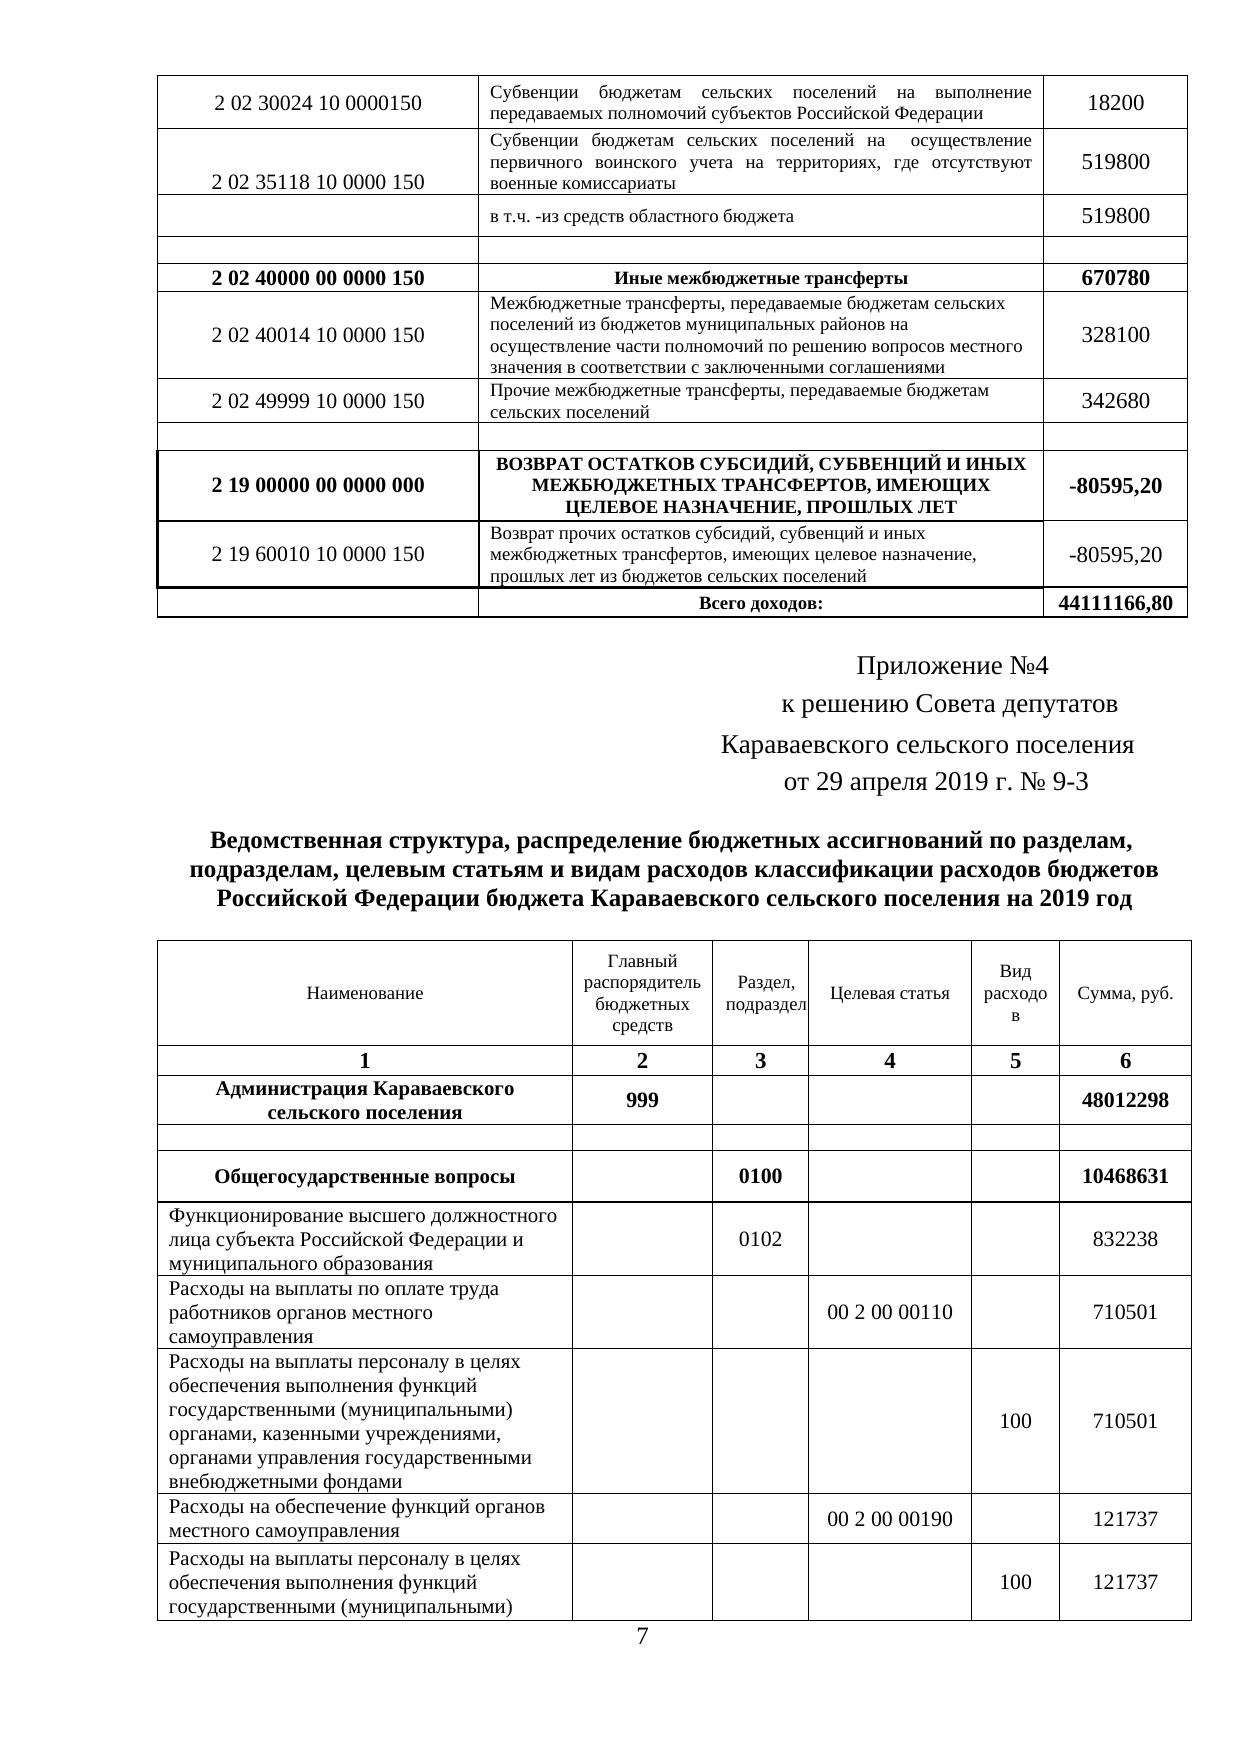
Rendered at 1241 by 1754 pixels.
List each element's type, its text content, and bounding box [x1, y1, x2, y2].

table_cell 328100 [1044, 292, 1187, 378]
table_cell [169, 759, 333, 796]
table_cell Раздел, подраздел [713, 941, 808, 1044]
table_cell 5 [972, 1046, 1059, 1074]
table_cell [972, 1494, 1059, 1542]
table_cell 0102 [713, 1203, 808, 1275]
table_header [333, 646, 494, 684]
table_cell 18200 [1044, 76, 1187, 128]
table_cell 2 [573, 1046, 712, 1074]
table_cell [158, 423, 478, 449]
table_cell 2 02 40000 00 0000 150 [158, 264, 478, 291]
table_cell Расходы на выплаты персоналу в целях обеспечения выполнения функций государственными (муниципальными) [158, 1544, 572, 1620]
table_cell [479, 237, 1043, 263]
table_cell 2 02 30024 10 0000150 [158, 76, 478, 128]
table_cell 2 19 00000 00 0000 000 [159, 451, 478, 519]
table_cell [809, 1076, 971, 1124]
table_cell 10468631 [1060, 1151, 1191, 1201]
table_cell 670780 [1044, 264, 1187, 291]
table_cell [809, 1349, 971, 1493]
table_cell 2 02 49999 10 0000 150 [158, 379, 478, 422]
table_cell Расходы на обеспечение функций органов местного самоуправления [158, 1494, 572, 1542]
table_cell Сумма, руб. [1060, 941, 1191, 1044]
table_cell [573, 1544, 712, 1620]
table_cell [158, 1125, 572, 1150]
table_cell 4 [809, 1046, 971, 1074]
table_cell Субвенции бюджетам сельских поселений на осуществление первичного воинского учета на территориях, где отсутствуют военные комиссариаты [479, 129, 1043, 194]
table_cell Межбюджетные трансферты, передаваемые бюджетам сельских поселений из бюджетов муниципальных районов на осуществление части полномочий по решению вопросов местного значения в соответствии с заключенными соглашениями [479, 292, 1043, 378]
table_cell [573, 1151, 712, 1201]
table_cell Караваевского сельского поселения [169, 721, 1163, 759]
table_cell в т.ч. -из средств областного бюджета [479, 195, 1043, 236]
table_cell ВОЗВРАТ ОСТАТКОВ СУБСИДИЙ, СУБВЕНЦИЙ И ИНЫХ МЕЖБЮДЖЕТНЫХ ТРАНСФЕРТОВ, ИМЕЮЩИХ ЦЕЛЕВОЕ НАЗНАЧЕНИЕ, ПРОШЛЫХ ЛЕТ [480, 451, 1043, 519]
table_cell Администрация Караваевского сельского поселения [158, 1076, 572, 1124]
table_cell [972, 1276, 1059, 1348]
table_cell 1 [158, 1046, 572, 1074]
table_cell 100 [972, 1349, 1059, 1493]
table_header Приложение №4 [494, 646, 1163, 684]
table_cell Расходы на выплаты по оплате труда работников органов местного самоуправления [158, 1276, 572, 1348]
table_cell [713, 1276, 808, 1348]
table_header [169, 646, 333, 684]
table_cell [573, 1203, 712, 1275]
table_cell [158, 589, 478, 616]
table_cell 121737 [1060, 1494, 1191, 1542]
table_cell Целевая статья [809, 941, 971, 1044]
table_cell [573, 1349, 712, 1493]
table_cell Ведомственная структура, распределение бюджетных ассигнований по разделам, подразделам, целевым статьям и видам расходов классификации расходов бюджетов Российской Федерации бюджета Караваевского сельского поселения на 2019 год [158, 646, 1191, 940]
table_cell [573, 1276, 712, 1348]
table_cell 00 2 00 00190 [809, 1494, 971, 1542]
table_cell [809, 1544, 971, 1620]
table_cell Главный распорядитель бюджетных средств [573, 941, 712, 1044]
table_cell [972, 1151, 1059, 1201]
table_cell [1044, 423, 1187, 449]
table_cell Возврат прочих остатков субсидий, субвенций и иных межбюджетных трансфертов, имеющих целевое назначение, прошлых лет из бюджетов сельских поселений [480, 522, 1043, 586]
table_cell 519800 [1044, 195, 1187, 236]
table_cell к решению Совета депутатов [169, 684, 1163, 721]
table_cell Иные межбюджетные трансферты [479, 264, 1043, 291]
table_cell Общегосударственные вопросы [158, 1151, 572, 1201]
table_cell [713, 1076, 808, 1124]
table_cell [809, 1125, 971, 1150]
table_cell [1060, 1125, 1191, 1150]
table_cell Субвенции бюджетам сельских поселений на выполнение передаваемых полномочий субъектов Российской Федерации [479, 76, 1043, 128]
table_cell 710501 [1060, 1276, 1191, 1348]
table_cell 832238 [1060, 1203, 1191, 1275]
table_cell 100 [972, 1544, 1059, 1620]
table_cell [972, 1076, 1059, 1124]
table_cell Наименование [158, 941, 572, 1044]
table_cell Вид расходов [972, 941, 1059, 1044]
table_cell 48012298 [1060, 1076, 1191, 1124]
table_cell [158, 618, 479, 646]
table_cell [809, 1203, 971, 1275]
table_cell [573, 1125, 712, 1150]
table_cell 00 2 00 00110 [809, 1276, 971, 1348]
table_cell 3 [713, 1046, 808, 1074]
table_cell [158, 195, 478, 236]
table_cell [1044, 237, 1187, 263]
table_cell [479, 423, 1043, 449]
table_cell [713, 1494, 808, 1542]
table_cell [479, 618, 1044, 646]
table_cell 2 19 60010 10 0000 150 [159, 522, 478, 586]
table_cell 342680 [1044, 379, 1187, 422]
table_cell 2 02 40014 10 0000 150 [158, 292, 478, 378]
table_cell 44111166,80 [1044, 588, 1187, 616]
table_cell [809, 1151, 971, 1201]
table_cell 710501 [1060, 1349, 1191, 1493]
table_cell [972, 1203, 1059, 1275]
table_cell Расходы на выплаты персоналу в целях обеспечения выполнения функций государственными (муниципальными) органами, казенными учреждениями, органами управления государственными внебюджетными фондами [158, 1349, 572, 1493]
table_cell [713, 1349, 808, 1493]
table_cell -80595,20 [1044, 451, 1187, 519]
table_cell [573, 1494, 712, 1542]
table_cell [972, 1125, 1059, 1150]
table_cell Прочие межбюджетные трансферты, передаваемые бюджетам сельских поселений [479, 379, 1043, 422]
table_cell [158, 237, 478, 263]
table_cell -80595,20 [1044, 521, 1187, 586]
table_cell 0100 [713, 1151, 808, 1201]
table_cell 999 [573, 1076, 712, 1124]
table_cell [713, 1544, 808, 1620]
table_cell Функционирование высшего должностного лица субъекта Российской Федерации и муниципального образования [158, 1203, 572, 1275]
table_cell 6 [1060, 1046, 1191, 1074]
table_cell 2 02 35118 10 0000 150 [158, 129, 478, 194]
table_cell 519800 [1044, 129, 1187, 194]
table_cell 121737 [1060, 1544, 1191, 1620]
table_cell от 29 апреля 2019 г. № 9-3 [333, 759, 1163, 796]
table_cell Всего доходов: [479, 589, 1043, 616]
table_cell [713, 1125, 808, 1150]
table_cell [1044, 618, 1188, 646]
